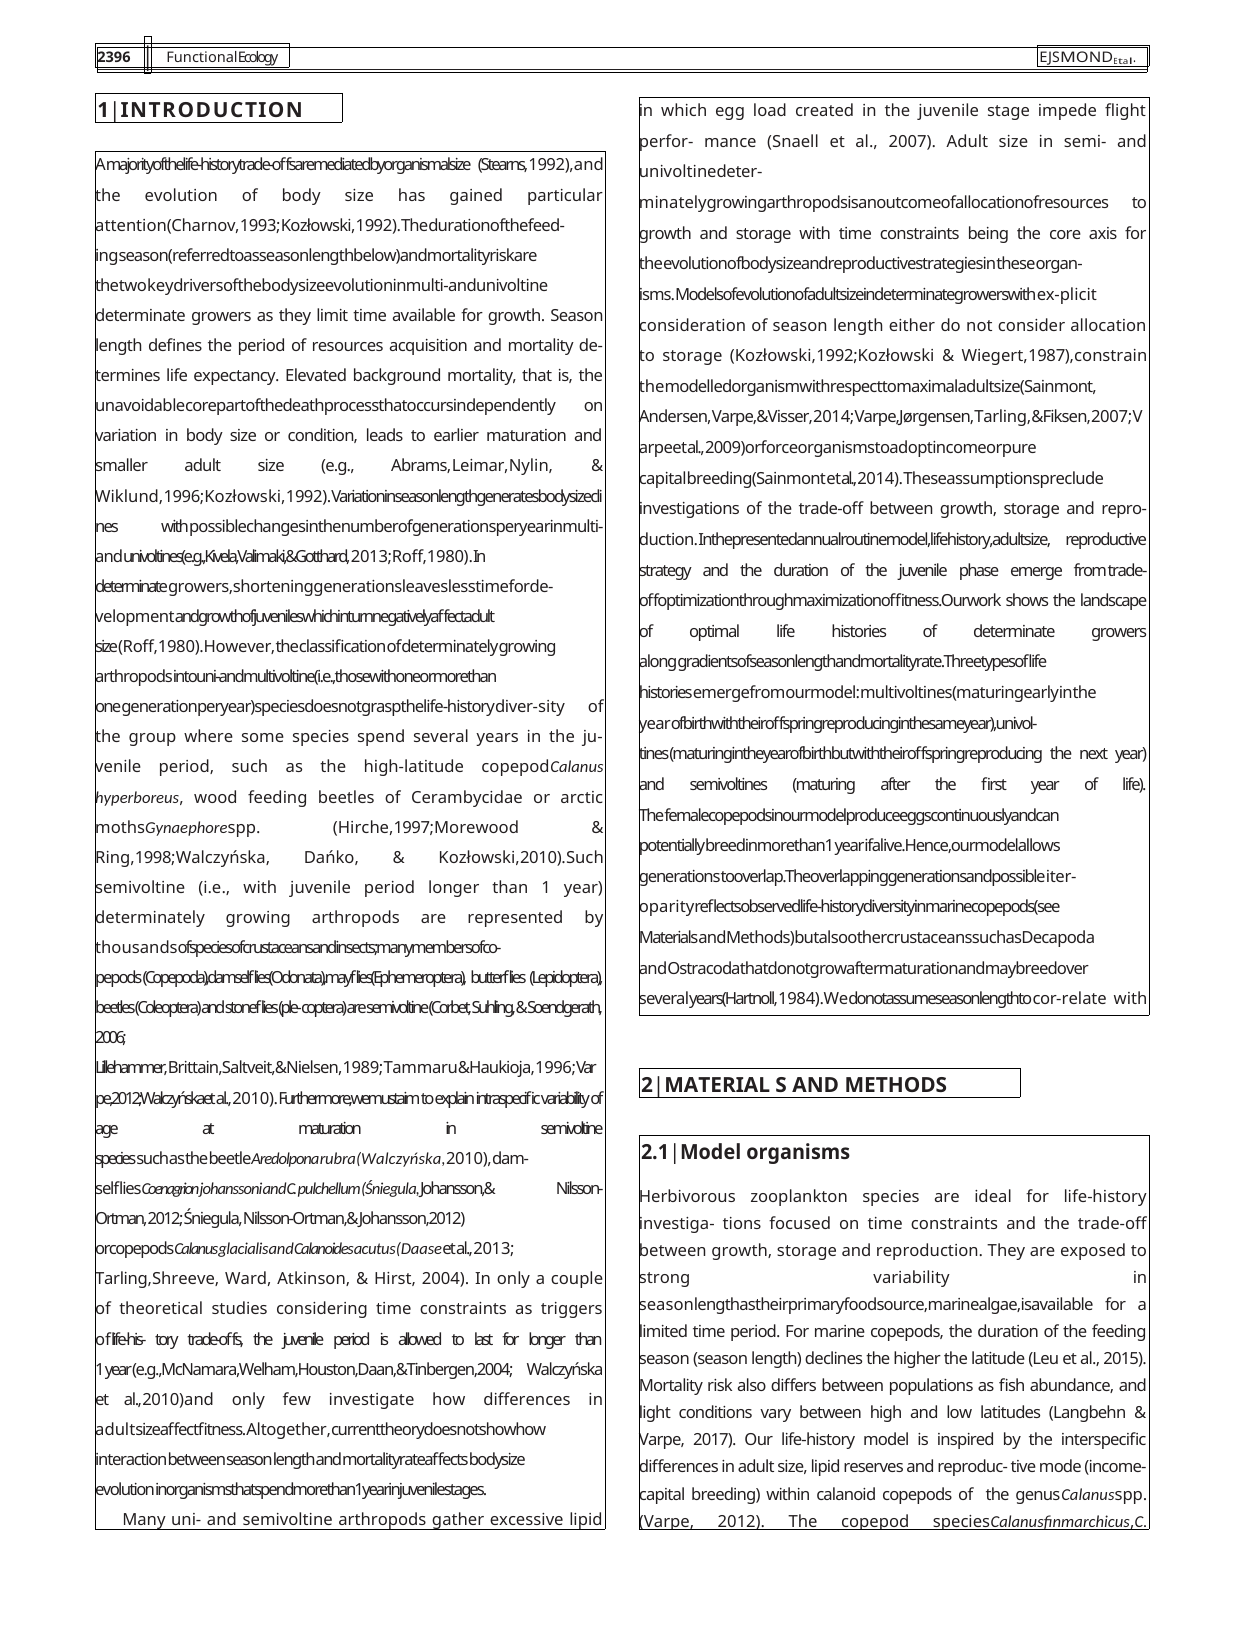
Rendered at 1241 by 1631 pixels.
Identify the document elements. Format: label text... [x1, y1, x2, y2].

text 2|MATERIAL S AND METHODS [641, 1070, 1020, 1097]
text Amajorityofthelife‐historytrade‐offsaremediatedbyorganismalsize (Stearns,1992),and the evolution of body size has gained particular attention(Charnov,1993;Kozłowski,1992).Thedurationofthefeed- ingseason(referredtoasseasonlengthbelow)andmortalityriskare thetwokeydriversofthebodysizeevolutioninmulti‐andunivoltine determinate growers as they limit time available for growth. Season length defines the period of resources acquisition and mortality de- termines life expectancy. Elevated background mortality, that is, the unavoidablecorepartofthedeathprocessthatoccursindependently on variation in body size or condition, leads to earlier maturation and smaller adult size (e.g., Abrams,Leimar,Nylin, & Wiklund,1996;Kozłowski,1992).Variationinseasonlengthgeneratesbodysizeclines withpossiblechangesinthenumberofgenerationsperyearinmulti‐ andunivoltines(e.g.,Kivela,Valimaki,&Gotthard,2013;Roff,1980).In determinategrowers,shorteninggenerationsleaveslesstimeforde- velopmentandgrowthofjuvenileswhichinturnnegativelyaffectadult size(Roff,1980).However,theclassificationofdeterminatelygrowing arthropodsintouni‐andmultivoltine(i.e.,thosewithoneormorethan onegenerationperyear)speciesdoesnotgraspthelife‐historydiver-sity of the group where some species spend several years in the ju- venile period, such as the high‐latitude copepodCalanus hyperboreus, wood feeding beetles of Cerambycidae or arctic mothsGynaephorespp. (Hirche,1997;Morewood & Ring,1998;Walczyńska, Dańko, & Kozłowski,2010).Such semivoltine (i.e., with juvenile period longer than 1 year) determinately growing arthropods are represented by thousandsofspeciesofcrustaceansandinsects;manymembersofco- pepods(Copepoda),damselflies(Odonata),mayflies(Ephemeroptera), butterflies (Lepidoptera), beetles (Coleoptera) and stoneflies (ple- coptera) are semivoltine (Corbet, Suhling, & Soendgerath, 2006; Lillehammer,Brittain,Saltveit,&Nielsen,1989;Tammaru&Haukioja,1996;Varpe,2012;Walczyńskaetal.,2010).Furthermore,wemustaim to explain intraspecific variability of age at maturation in semivoltine speciessuchasthebeetleAredolponarubra(Walczyńska,2010),dam- selfliesCoenagrionjohanssoniandC.pulchellum(Śniegula,Johansson,& Nilsson‐Ortman,2012;Śniegula,Nilsson‐Ortman,&Johansson,2012) orcopepodsCalanusglacialisandCalanoidesacutus(Daaseetal.,2013; Tarling,Shreeve, Ward, Atkinson, & Hirst, 2004). In only a couple of theoretical studies considering time constraints as triggers oflife‐his- tory trade‐offs, the juvenile period is allowed to last for longer than 1year(e.g.,McNamara,Welham,Houston,Daan,&Tinbergen,2004; Walczyńska et al.,2010)and only few investigate how differences in adultsizeaffectfitness.Altogether,currenttheorydoesnotshowhow interactionbetweenseasonlengthandmortalityrateaffectsbodysize evolutioninorganismsthatspendmorethan1yearinjuvenilestages. [96, 153, 603, 1500]
text Many uni‐ and semivoltine arthropods gather excessive lipid re- serves to cover costs of overwintering and to contribute to future reproduction (capital breeding) (Conover, 1988; Kivela, Valimaki, Carrasco, Maenpaa, & Manttari, 2012; Tammaru & Haukioja, 1996; Varpe, Jørgensen, Tarling, & Fiksen, 2009). Reserves may constitute significant parts of the body and even influence adult mobility, as in [96, 1508, 603, 1529]
text 2.1|Model organisms [641, 1137, 1149, 1166]
text Herbivorous zooplankton species are ideal for life‐history investiga- tions focused on time constraints and the trade‐off between growth, storage and reproduction. They are exposed to strong variability in seasonlengthastheirprimaryfoodsource,marinealgae,isavailable for a limited time period. For marine copepods, the duration of the feeding season (season length) declines the higher the latitude (Leu et al., 2015). Mortality risk also differs between populations as fish abundance, and light conditions vary between high and low latitudes (Langbehn & Varpe, 2017). Our life‐history model is inspired by the interspecific differences in adult size, lipid reserves and reproduc- tive mode (income‐capital breeding) within calanoid copepods of the genusCalanusspp. (Varpe, 2012). The copepod speciesCalanusfinmarchicus,C. glacialisandC. hyperboreus, constitute thedominant [640, 1180, 1147, 1529]
text EJSMONDEtal. [1039, 48, 1147, 66]
text 1|INTRODUCTION [97, 95, 342, 122]
text in which egg load created in the juvenile stage impede flight perfor- mance (Snaell et al., 2007). Adult size in semi‐ and univoltinedeter-minatelygrowingarthropodsisanoutcomeofallocationofresources to growth and storage with time constraints being the core axis for theevolutionofbodysizeandreproductivestrategiesintheseorgan- isms.Modelsofevolutionofadultsizeindeterminategrowerswithex-plicit consideration of season length either do not consider allocation to storage (Kozłowski,1992;Kozłowski & Wiegert,1987),constrain themodelledorganismwithrespecttomaximaladultsize(Sainmont, Andersen,Varpe,&Visser,2014;Varpe,Jørgensen,Tarling,&Fiksen,2007;Varpeetal.,2009)orforceorganismstoadoptincomeorpure capitalbreeding(Sainmontetal.,2014).Theseassumptionspreclude investigations of the trade‐off between growth, storage and repro- duction.Inthepresentedannualroutinemodel,lifehistory,adultsize, reproductive strategy and the duration of the juvenile phase emerge fromtrade‐offoptimizationthroughmaximizationoffitness.Ourwork shows the landscape of optimal life histories of determinate growers alonggradientsofseasonlengthandmortalityrate.Threetypesoflife historiesemergefromourmodel:multivoltines(maturingearlyinthe yearofbirthwiththeiroffspringreproducinginthesameyear),univol- tines(maturingintheyearofbirthbutwiththeiroffspringreproducing the next year) and semivoltines (maturing after the first year of life). Thefemalecopepodsinourmodelproduceeggscontinuouslyandcan potentiallybreedinmorethan1yearifalive.Hence,ourmodelallows generationstooverlap.Theoverlappinggenerationsandpossibleiter-oparityreflectsobservedlife‐historydiversityinmarinecopepods(see MaterialsandMethods)butalsoothercrustaceanssuchasDecapoda andOstracodathatdonotgrowaftermaturationandmaybreedover severalyears(Hartnoll,1984).Wedonotassumeseasonlengthtocor-relate with mortality rate but instead generate predictions in a broad space of parameters allowing for discussion of cases where mortality rate changes together with season length. The presented results, in particularregardingoptimalsize,reservesandreproductivestrategy, [640, 99, 1147, 1015]
text 2396 FunctionalEcology [98, 48, 288, 67]
